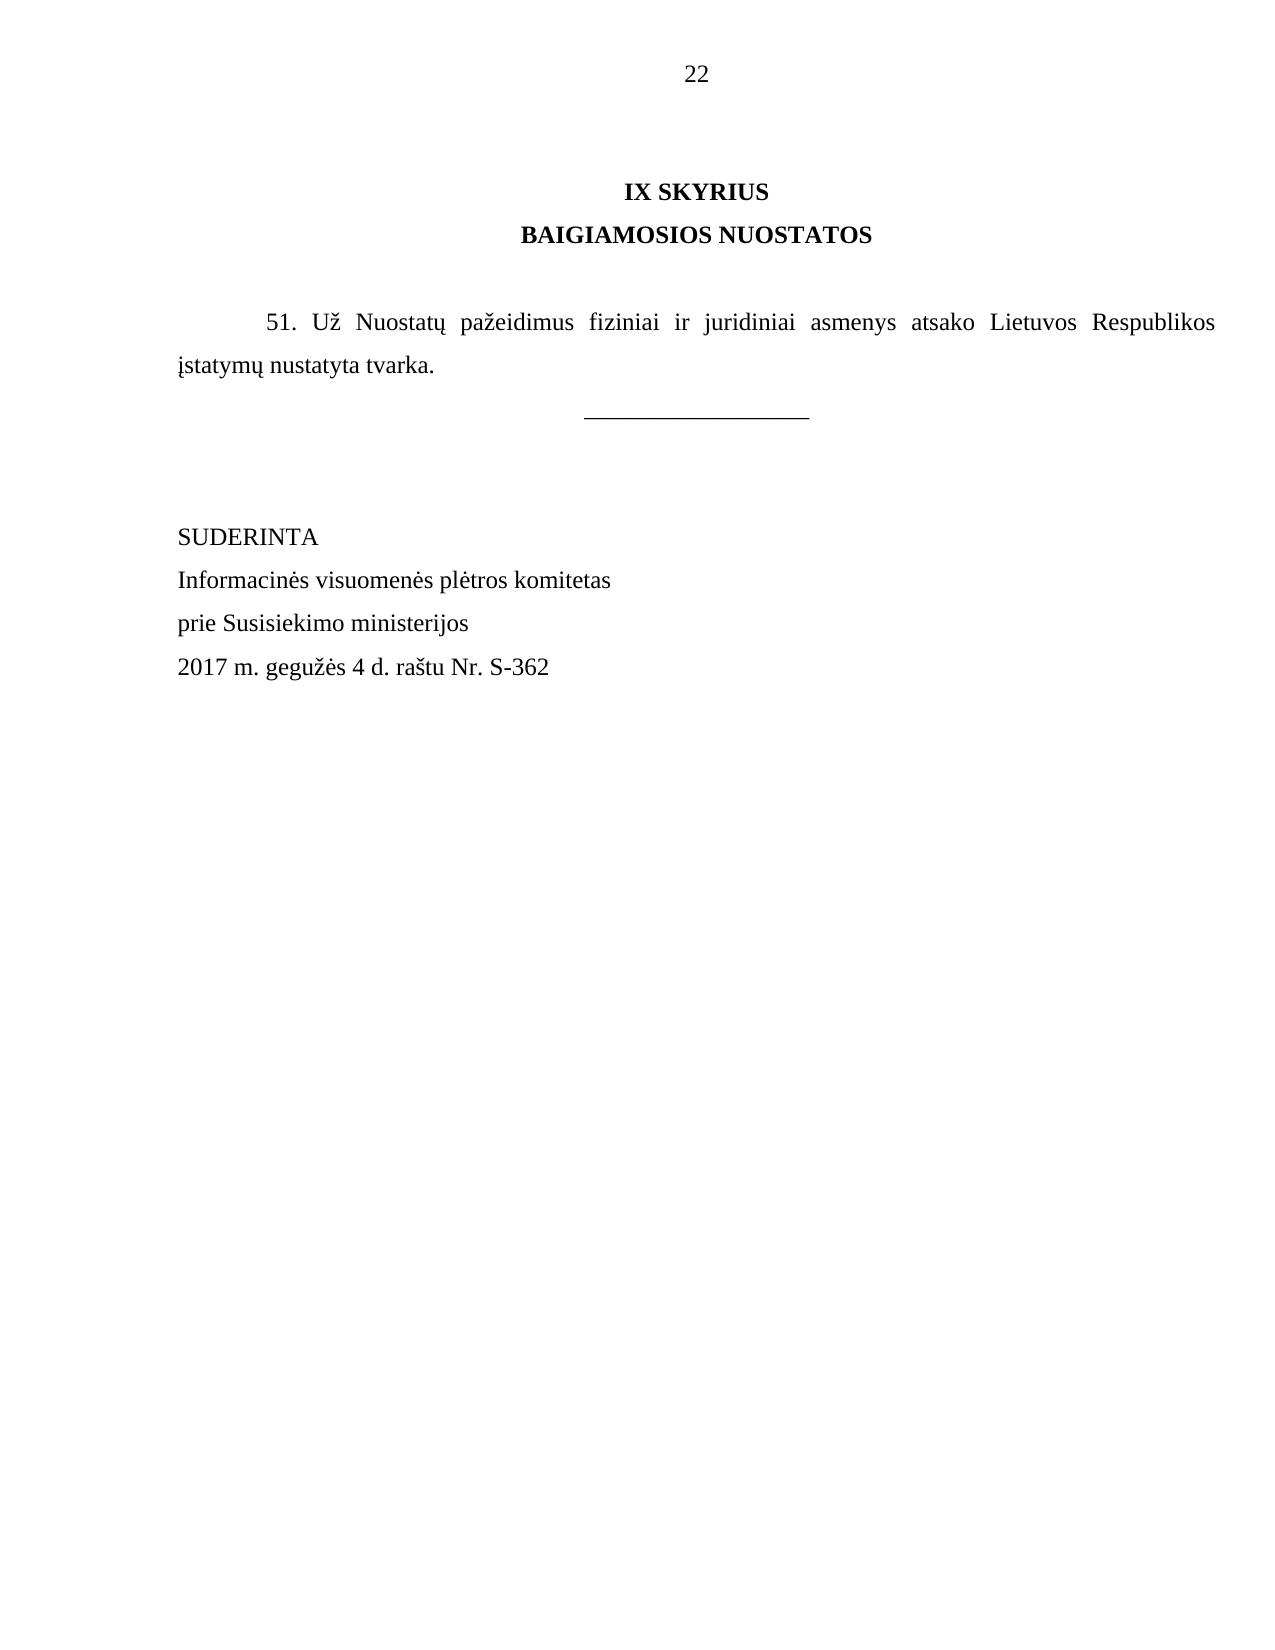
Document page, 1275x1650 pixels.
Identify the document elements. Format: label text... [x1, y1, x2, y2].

text IX SKYRIUS [177, 177, 1216, 206]
text BAIGIAMOSIOS NUOSTATOS [177, 220, 1216, 249]
text 2017 m. gegužės 4 d. raštu Nr. S-362 [177, 652, 1216, 680]
text Informacinės visuomenės plėtros komitetas [177, 565, 1216, 594]
text prie Susisiekimo ministerijos [177, 608, 1216, 637]
text __________________ [177, 393, 1216, 422]
text SUDERINTA [177, 522, 1216, 551]
text 51. Už Nuostatų pažeidimus fiziniai ir juridiniai asmenys atsako Lietuvos Respublikos įstatymų nustatyta tvarka. [177, 307, 1216, 378]
